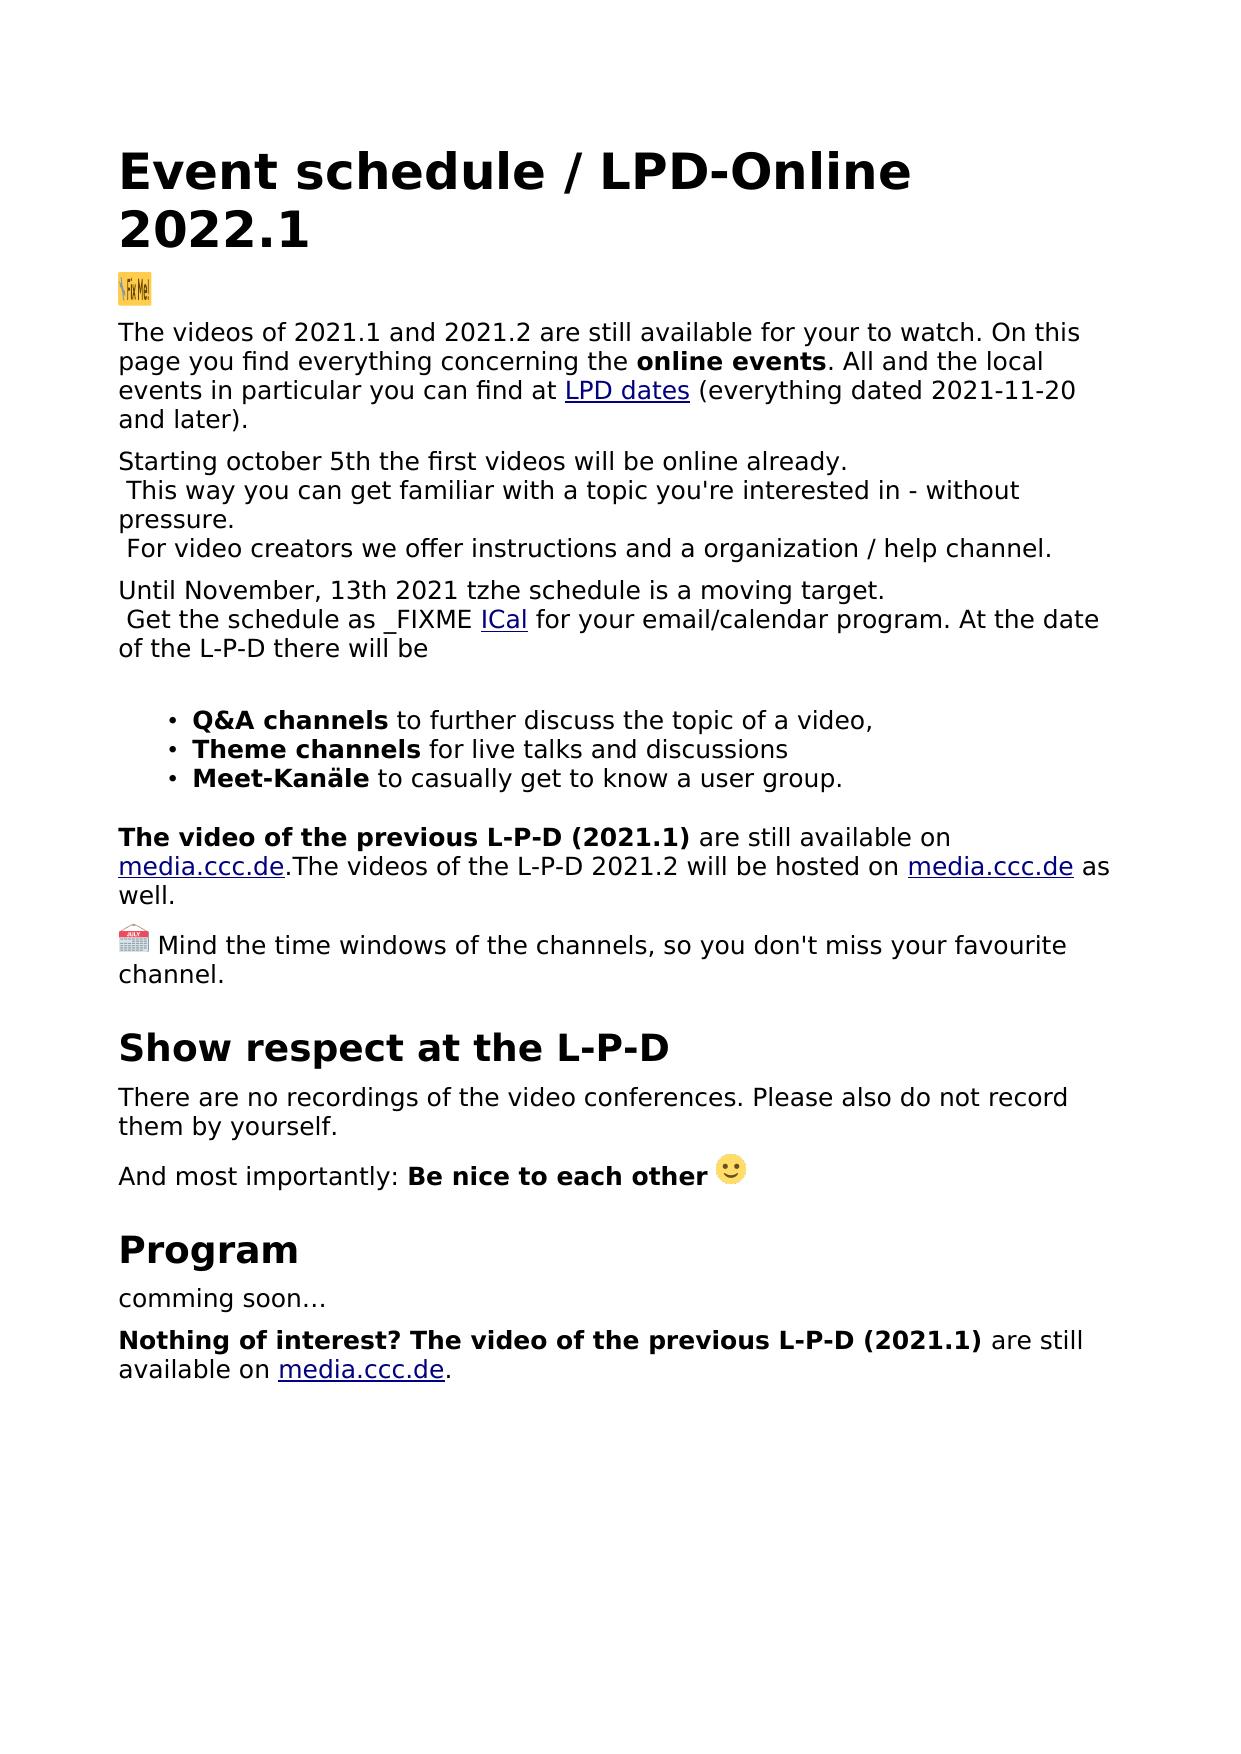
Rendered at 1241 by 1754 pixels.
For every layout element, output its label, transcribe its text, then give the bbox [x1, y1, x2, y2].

list Theme channels for live talks and discussions [177, 735, 1122, 764]
list Q&A channels to further discuss the topic of a video, [177, 706, 1122, 735]
text Starting october 5th the first videos will be online already. This way you can get familiar with a topic you're interested in - without pressure. For video creators we offer instructions and a organization / help channel. [118, 447, 1122, 564]
picture [715, 1153, 747, 1185]
list Meet-Kanäle to casually get to know a user group. [177, 764, 1122, 793]
text The video of the previous L-P-D (2021.1) are still available on media.ccc.de.The videos of the L-P-D 2021.2 will be hosted on media.ccc.de as well. [118, 823, 1122, 910]
subtitle Event schedule / LPD-Online 2022.1 [118, 143, 1122, 259]
text Until November, 13th 2021 tzhe schedule is a moving target. Get the schedule as _FIXME ICal for your email/calendar program. At the date of the L-P-D there will be [118, 576, 1122, 664]
text And most importantly: Be nice to each other [118, 1154, 1122, 1191]
text comming soon… [118, 1284, 1122, 1314]
text There are no recordings of the video conferences. Please also do not record them by yourself. [118, 1083, 1122, 1141]
subtitle Program [118, 1228, 1122, 1272]
text Mind the time windows of the channels, so you don't miss your favourite channel. [118, 923, 1122, 989]
text The videos of 2021.1 and 2021.2 are still available for your to watch. On this page you find everything concerning the online events. All and the local events in particular you can find at LPD dates (everything dated 2021-11-20 and later). [118, 318, 1122, 435]
picture [118, 922, 150, 954]
subtitle Show respect at the L-P-D [118, 1027, 1122, 1070]
text Nothing of interest? The video of the previous L-P-D (2021.1) are still available on media.ccc.de. [118, 1326, 1122, 1384]
